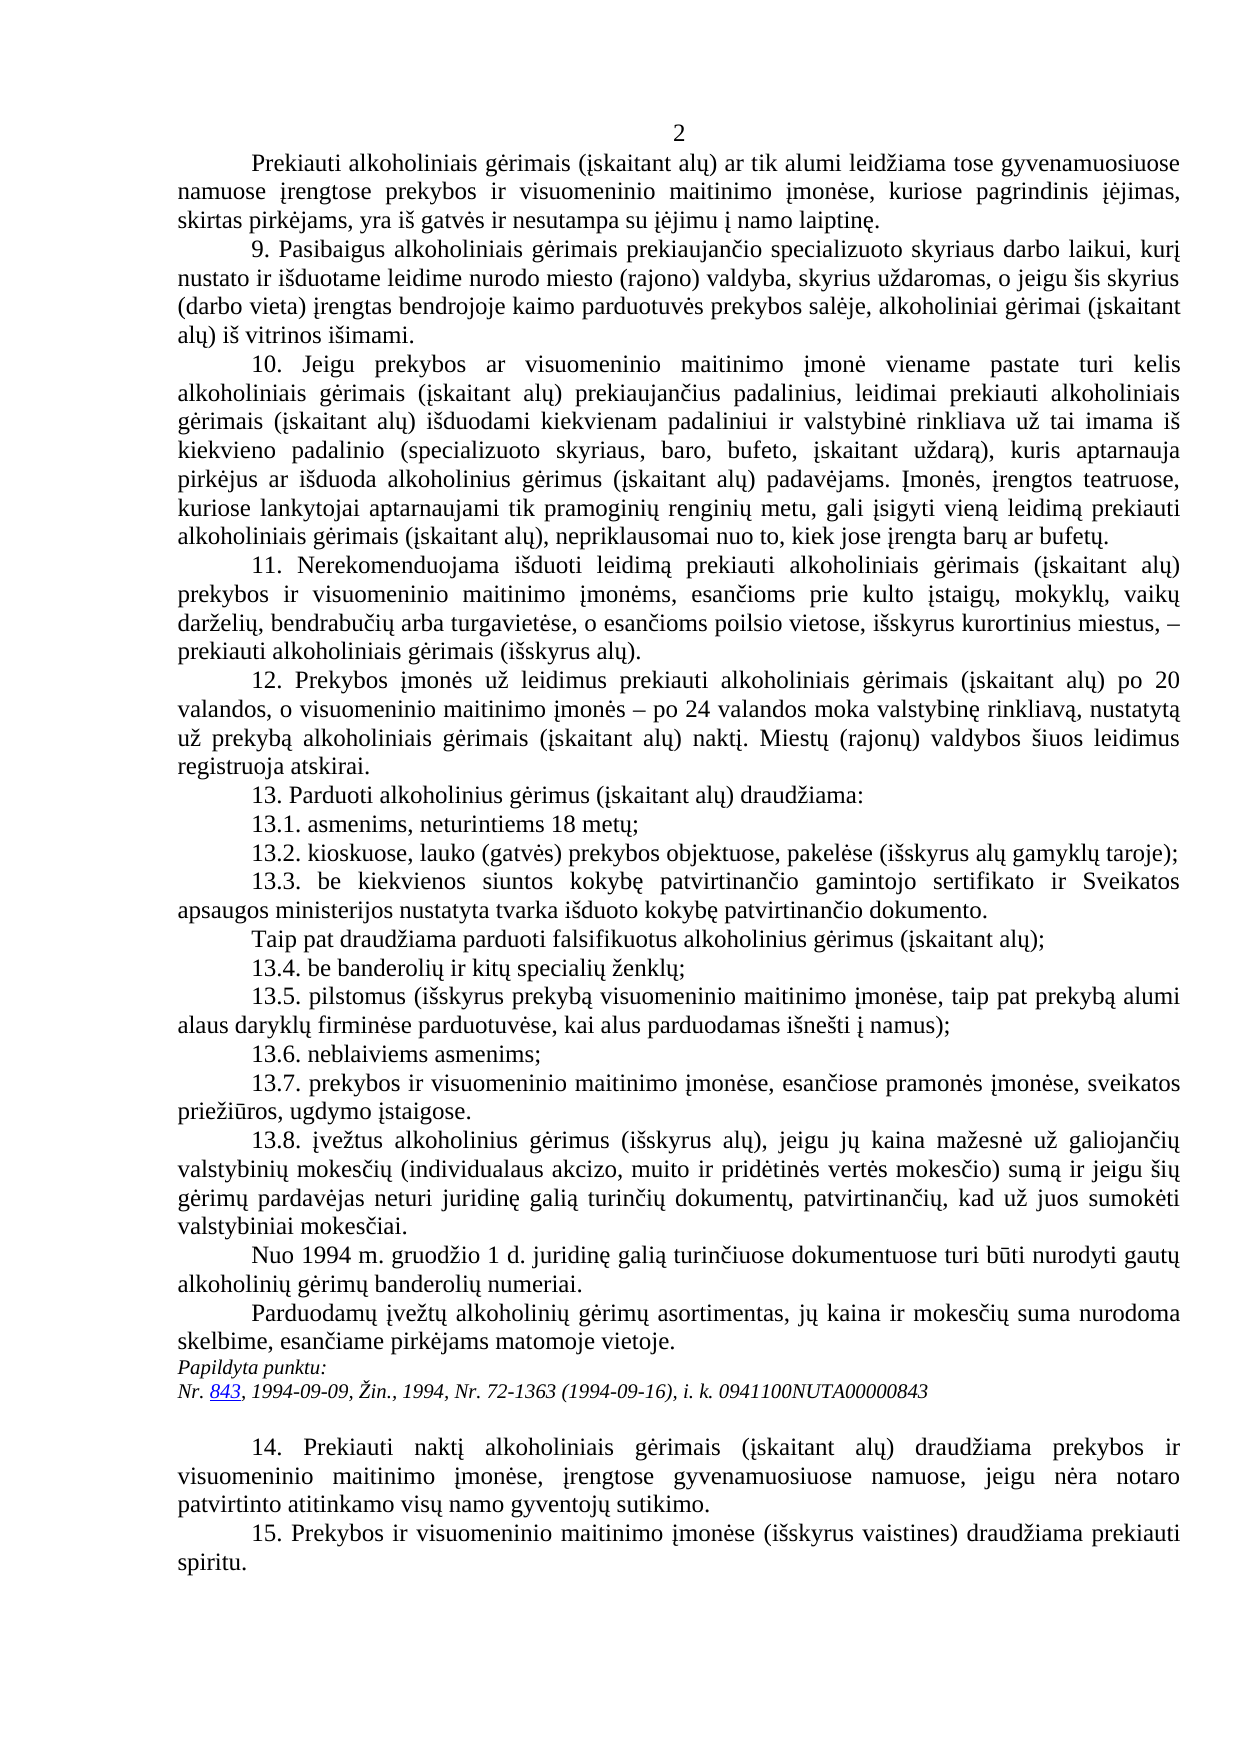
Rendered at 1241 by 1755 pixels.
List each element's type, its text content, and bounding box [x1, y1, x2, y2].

text Parduodamų įvežtų alkoholinių gėrimų asortimentas, jų kaina ir mokesčių suma nurodoma skelbime, esančiame pirkėjams matomoje vietoje. [177, 1298, 1181, 1355]
text 13.8. įvežtus alkoholinius gėrimus (išskyrus alų), jeigu jų kaina mažesnė už galiojančių valstybinių mokesčių (individualaus akcizo, muito ir pridėtinės vertės mokesčio) sumą ir jeigu šių gėrimų pardavėjas neturi juridinę galią turinčių dokumentų, patvirtinančių, kad už juos sumokėti valstybiniai mokesčiai. [177, 1125, 1181, 1240]
text 10. Jeigu prekybos ar visuomeninio maitinimo įmonė viename pastate turi kelis alkoholiniais gėrimais (įskaitant alų) prekiaujančius padalinius, leidimai prekiauti alkoholiniais gėrimais (įskaitant alų) išduodami kiekvienam padaliniui ir valstybinė rinkliava už tai imama iš kiekvieno padalinio (specializuoto skyriaus, baro, bufeto, įskaitant uždarą), kuris aptarnauja pirkėjus ar išduoda alkoholinius gėrimus (įskaitant alų) padavėjams. Įmonės, įrengtos teatruose, kuriose lankytojai aptarnaujami tik pramoginių renginių metu, gali įsigyti vieną leidimą prekiauti alkoholiniais gėrimais (įskaitant alų), nepriklausomai nuo to, kiek jose įrengta barų ar bufetų. [177, 349, 1181, 550]
text Nuo 1994 m. gruodžio 1 d. juridinę galią turinčiuose dokumentuose turi būti nurodyti gautų alkoholinių gėrimų banderolių numeriai. [177, 1240, 1181, 1298]
text 14. Prekiauti naktį alkoholiniais gėrimais (įskaitant alų) draudžiama prekybos ir visuomeninio maitinimo įmonėse, įrengtose gyvenamuosiuose namuose, jeigu nėra notaro patvirtinto atitinkamo visų namo gyventojų sutikimo. [177, 1432, 1181, 1518]
text 13.6. neblaiviems asmenims; [177, 1039, 1181, 1068]
text 12. Prekybos įmonės už leidimus prekiauti alkoholiniais gėrimais (įskaitant alų) po 20 valandos, o visuomeninio maitinimo įmonės – po 24 valandos moka valstybinę rinkliavą, nustatytą už prekybą alkoholiniais gėrimais (įskaitant alų) naktį. Miestų (rajonų) valdybos šiuos leidimus registruoja atskirai. [177, 665, 1181, 780]
text 13.2. kioskuose, lauko (gatvės) prekybos objektuose, pakelėse (išskyrus alų gamyklų taroje); [177, 838, 1181, 866]
text 11. Nerekomenduojama išduoti leidimą prekiauti alkoholiniais gėrimais (įskaitant alų) prekybos ir visuomeninio maitinimo įmonėms, esančioms prie kulto įstaigų, mokyklų, vaikų darželių, bendrabučių arba turgavietėse, o esančioms poilsio vietose, išskyrus kurortinius miestus, – prekiauti alkoholiniais gėrimais (išskyrus alų). [177, 550, 1181, 665]
text 13.7. prekybos ir visuomeninio maitinimo įmonėse, esančiose pramonės įmonėse, sveikatos priežiūros, ugdymo įstaigose. [177, 1068, 1181, 1125]
text 13.5. pilstomus (išskyrus prekybą visuomeninio maitinimo įmonėse, taip pat prekybą alumi alaus daryklų firminėse parduotuvėse, kai alus parduodamas išnešti į namus); [177, 981, 1181, 1039]
text 13.3. be kiekvienos siuntos kokybę patvirtinančio gamintojo sertifikato ir Sveikatos apsaugos ministerijos nustatyta tvarka išduoto kokybę patvirtinančio dokumento. [177, 866, 1181, 924]
text Papildyta punktu: [177, 1355, 1181, 1379]
text 9. Pasibaigus alkoholiniais gėrimais prekiaujančio specializuoto skyriaus darbo laikui, kurį nustato ir išduotame leidime nurodo miesto (rajono) valdyba, skyrius uždaromas, o jeigu šis skyrius (darbo vieta) įrengtas bendrojoje kaimo parduotuvės prekybos salėje, alkoholiniai gėrimai (įskaitant alų) iš vitrinos išimami. [177, 234, 1181, 349]
text Nr. 843, 1994-09-09, Žin., 1994, Nr. 72-1363 (1994-09-16), i. k. 0941100NUTA00000843 [177, 1379, 1181, 1403]
text 13.1. asmenims, neturintiems 18 metų; [177, 809, 1181, 838]
text 13.4. be banderolių ir kitų specialių ženklų; [177, 953, 1181, 981]
text 15. Prekybos ir visuomeninio maitinimo įmonėse (išskyrus vaistines) draudžiama prekiauti spiritu. [177, 1518, 1181, 1576]
text Taip pat draudžiama parduoti falsifikuotus alkoholinius gėrimus (įskaitant alų); [177, 924, 1181, 953]
text 13. Parduoti alkoholinius gėrimus (įskaitant alų) draudžiama: [177, 780, 1181, 809]
text Prekiauti alkoholiniais gėrimais (įskaitant alų) ar tik alumi leidžiama tose gyvenamuosiuose namuose įrengtose prekybos ir visuomeninio maitinimo įmonėse, kuriose pagrindinis įėjimas, skirtas pirkėjams, yra iš gatvės ir nesutampa su įėjimu į namo laiptinę. [177, 148, 1181, 234]
